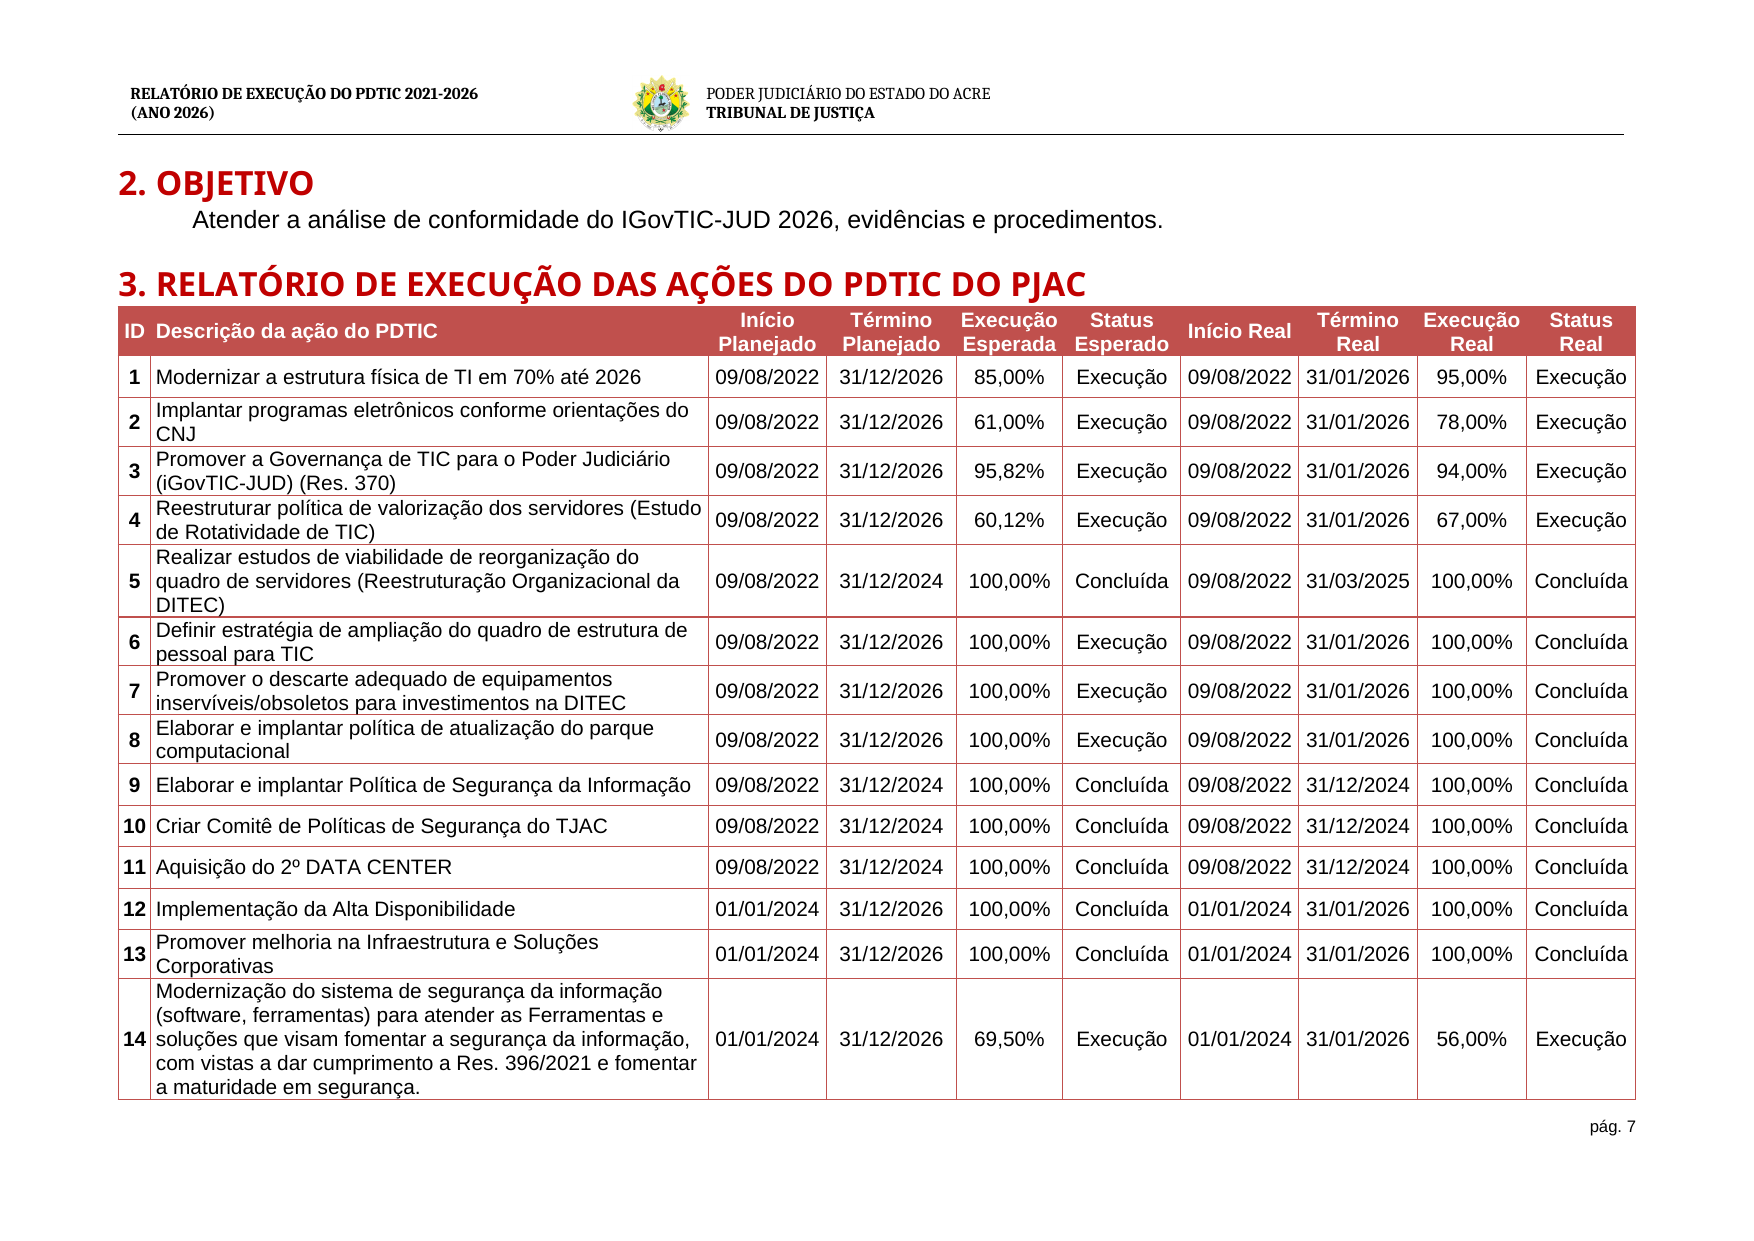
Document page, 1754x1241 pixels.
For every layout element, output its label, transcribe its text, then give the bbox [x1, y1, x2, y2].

table_cell 01/01/2024 [1181, 889, 1298, 929]
table_cell 09/08/2022 [1181, 545, 1298, 616]
table_cell 09/08/2022 [709, 715, 826, 763]
table_cell 31/01/2026 [1299, 618, 1417, 665]
table_cell 31/12/2026 [827, 496, 956, 543]
table_cell 9 [119, 764, 150, 805]
table_header Status Real [1527, 308, 1635, 355]
table_cell 01/01/2024 [1181, 930, 1298, 978]
table_cell 31/12/2024 [827, 764, 956, 805]
table_cell 09/08/2022 [709, 398, 826, 446]
table_cell 31/01/2026 [1299, 666, 1417, 714]
table_cell 31/12/2024 [1299, 806, 1417, 846]
table_cell 12 [119, 889, 150, 929]
table_cell Elaborar e implantar Política de Segurança da Informação [151, 764, 708, 805]
table_cell 31/01/2026 [1299, 356, 1417, 397]
table_cell Execução [1527, 356, 1635, 397]
table_cell Promover a Governança de TIC para o Poder Judiciário (iGovTIC-JUD) (Res. 370) [151, 447, 708, 494]
table_cell 09/08/2022 [709, 545, 826, 616]
table_cell 09/08/2022 [1181, 666, 1298, 714]
table_cell 100,00% [957, 618, 1062, 665]
table_cell Elaborar e implantar política de atualização do parque computacional [151, 715, 708, 763]
table_cell 100,00% [1418, 930, 1526, 978]
table_cell 11 [119, 847, 150, 887]
table_cell 31/01/2026 [1299, 715, 1417, 763]
table_cell 09/08/2022 [709, 496, 826, 543]
table_header Início Planejado [709, 308, 826, 355]
table_cell 09/08/2022 [709, 764, 826, 805]
table_cell 09/08/2022 [709, 447, 826, 494]
table_cell Execução [1063, 715, 1180, 763]
table_header Término Planejado [827, 308, 956, 355]
table_cell 6 [119, 618, 150, 665]
subtitle RELATÓRIO DE EXECUÇÃO DAS AÇÕES DO PDTIC DO PJAC [118, 261, 1636, 306]
table_cell 09/08/2022 [709, 666, 826, 714]
table_cell 31/12/2026 [827, 618, 956, 665]
table_cell 67,00% [1418, 496, 1526, 543]
table_cell 95,00% [1418, 356, 1526, 397]
table_cell 100,00% [957, 889, 1062, 929]
table_cell Concluída [1527, 847, 1635, 887]
table_cell Criar Comitê de Políticas de Segurança do TJAC [151, 806, 708, 846]
table_cell 100,00% [957, 930, 1062, 978]
table_cell 69,50% [957, 979, 1062, 1098]
table_cell 31/12/2026 [827, 356, 956, 397]
table_cell Realizar estudos de viabilidade de reorganização do quadro de servidores (Reestruturação Organizacional da DITEC) [151, 545, 708, 616]
table_cell 100,00% [1418, 806, 1526, 846]
table_cell Execução [1527, 496, 1635, 543]
table_cell 100,00% [1418, 618, 1526, 665]
table_cell 2 [119, 398, 150, 446]
table_cell 31/01/2026 [1299, 889, 1417, 929]
table_cell 3 [119, 447, 150, 494]
table_cell 100,00% [957, 715, 1062, 763]
table_cell 100,00% [1418, 764, 1526, 805]
table_cell 14 [119, 979, 150, 1098]
table_cell 31/01/2026 [1299, 496, 1417, 543]
table_cell Execução [1063, 496, 1180, 543]
table_cell 100,00% [957, 764, 1062, 805]
table_cell Execução [1527, 979, 1635, 1098]
table_cell 09/08/2022 [1181, 847, 1298, 887]
table_cell Concluída [1527, 545, 1635, 616]
table_cell 13 [119, 930, 150, 978]
table_cell Concluída [1527, 806, 1635, 846]
table_cell Concluída [1063, 889, 1180, 929]
table_cell 100,00% [957, 545, 1062, 616]
table_cell Modernização do sistema de segurança da informação (software, ferramentas) para atender as Ferramentas e soluções que visam fomentar a segurança da informação, com vistas a dar cumprimento a Res. 396/2021 e fomentar a maturidade em segurança. [151, 979, 708, 1098]
table_cell 85,00% [957, 356, 1062, 397]
table_cell 100,00% [957, 806, 1062, 846]
table_cell 94,00% [1418, 447, 1526, 494]
table_cell 7 [119, 666, 150, 714]
table_cell 8 [119, 715, 150, 763]
table_cell Execução [1063, 447, 1180, 494]
table_cell 61,00% [957, 398, 1062, 446]
table_cell 09/08/2022 [1181, 398, 1298, 446]
table_cell 09/08/2022 [1181, 356, 1298, 397]
table_cell Definir estratégia de ampliação do quadro de estrutura de pessoal para TIC [151, 618, 708, 665]
table_cell 1 [119, 356, 150, 397]
table_cell 31/12/2024 [827, 806, 956, 846]
table_cell 09/08/2022 [1181, 447, 1298, 494]
table_header Término Real [1299, 308, 1417, 355]
table_cell 31/01/2026 [1299, 398, 1417, 446]
table_cell 100,00% [1418, 545, 1526, 616]
table_cell 31/12/2026 [827, 447, 956, 494]
table_cell Execução [1527, 398, 1635, 446]
table_cell 01/01/2024 [709, 930, 826, 978]
table_cell Concluída [1063, 764, 1180, 805]
table_cell Promover melhoria na Infraestrutura e Soluções Corporativas [151, 930, 708, 978]
table_cell Concluída [1063, 806, 1180, 846]
table_cell 31/12/2026 [827, 715, 956, 763]
table_cell 31/01/2026 [1299, 979, 1417, 1098]
table_cell 31/01/2026 [1299, 930, 1417, 978]
table_cell 01/01/2024 [709, 979, 826, 1098]
table_cell Concluída [1527, 889, 1635, 929]
table_cell 31/12/2024 [1299, 847, 1417, 887]
table_cell Aquisição do 2º DATA CENTER [151, 847, 708, 887]
table_cell Concluída [1063, 847, 1180, 887]
table_cell 95,82% [957, 447, 1062, 494]
table_cell 78,00% [1418, 398, 1526, 446]
table_cell 60,12% [957, 496, 1062, 543]
table_cell Concluída [1527, 930, 1635, 978]
table_cell 31/12/2024 [827, 545, 956, 616]
table_cell Promover o descarte adequado de equipamentos inservíveis/obsoletos para investimentos na DITEC [151, 666, 708, 714]
table_cell 09/08/2022 [1181, 806, 1298, 846]
table_cell Concluída [1063, 930, 1180, 978]
table_cell Concluída [1063, 545, 1180, 616]
table_cell 100,00% [957, 847, 1062, 887]
table_cell Execução [1527, 447, 1635, 494]
table_cell 100,00% [1418, 715, 1526, 763]
table_cell Execução [1063, 398, 1180, 446]
table_cell 31/03/2025 [1299, 545, 1417, 616]
table_cell 31/12/2026 [827, 398, 956, 446]
table_cell 31/12/2026 [827, 666, 956, 714]
table_cell 09/08/2022 [1181, 618, 1298, 665]
table_cell Concluída [1527, 715, 1635, 763]
table_cell 09/08/2022 [709, 806, 826, 846]
table_header Execução Real [1418, 308, 1526, 355]
table_cell 01/01/2024 [709, 889, 826, 929]
table_cell Execução [1063, 618, 1180, 665]
table_cell 01/01/2024 [1181, 979, 1298, 1098]
table_cell 31/12/2026 [827, 979, 956, 1098]
table_cell 31/01/2026 [1299, 447, 1417, 494]
table_cell 100,00% [957, 666, 1062, 714]
table_cell 09/08/2022 [709, 847, 826, 887]
table_header Execução Esperada [957, 308, 1062, 355]
table_header Descrição da ação do PDTIC [151, 308, 708, 355]
table_cell 100,00% [1418, 847, 1526, 887]
table_cell 09/08/2022 [709, 356, 826, 397]
table_cell 09/08/2022 [1181, 496, 1298, 543]
table_cell Concluída [1527, 618, 1635, 665]
table_cell 09/08/2022 [1181, 715, 1298, 763]
table_header Status Esperado [1063, 308, 1180, 355]
table_cell 31/12/2024 [827, 847, 956, 887]
table_cell 09/08/2022 [709, 618, 826, 665]
table_cell Execução [1063, 979, 1180, 1098]
text Atender a análise de conformidade do IGovTIC-JUD 2026, evidências e procedimentos. [118, 205, 1636, 234]
table_cell 31/12/2024 [1299, 764, 1417, 805]
table_cell 31/12/2026 [827, 889, 956, 929]
subtitle OBJETIVO [118, 160, 1636, 205]
table_cell Concluída [1527, 666, 1635, 714]
table_cell 4 [119, 496, 150, 543]
table_header ID [119, 308, 150, 355]
table_cell 5 [119, 545, 150, 616]
table_cell 10 [119, 806, 150, 846]
table_cell Implantar programas eletrônicos conforme orientações do CNJ [151, 398, 708, 446]
table_header Início Real [1181, 308, 1298, 355]
table_cell Modernizar a estrutura física de TI em 70% até 2026 [151, 356, 708, 397]
table_cell Concluída [1527, 764, 1635, 805]
table_cell 31/12/2026 [827, 930, 956, 978]
table_cell 100,00% [1418, 666, 1526, 714]
table_cell 56,00% [1418, 979, 1526, 1098]
table_cell 100,00% [1418, 889, 1526, 929]
table_cell 09/08/2022 [1181, 764, 1298, 805]
table_cell Execução [1063, 356, 1180, 397]
table_cell Implementação da Alta Disponibilidade [151, 889, 708, 929]
table_cell Reestruturar política de valorização dos servidores (Estudo de Rotatividade de TIC) [151, 496, 708, 543]
table_cell Execução [1063, 666, 1180, 714]
